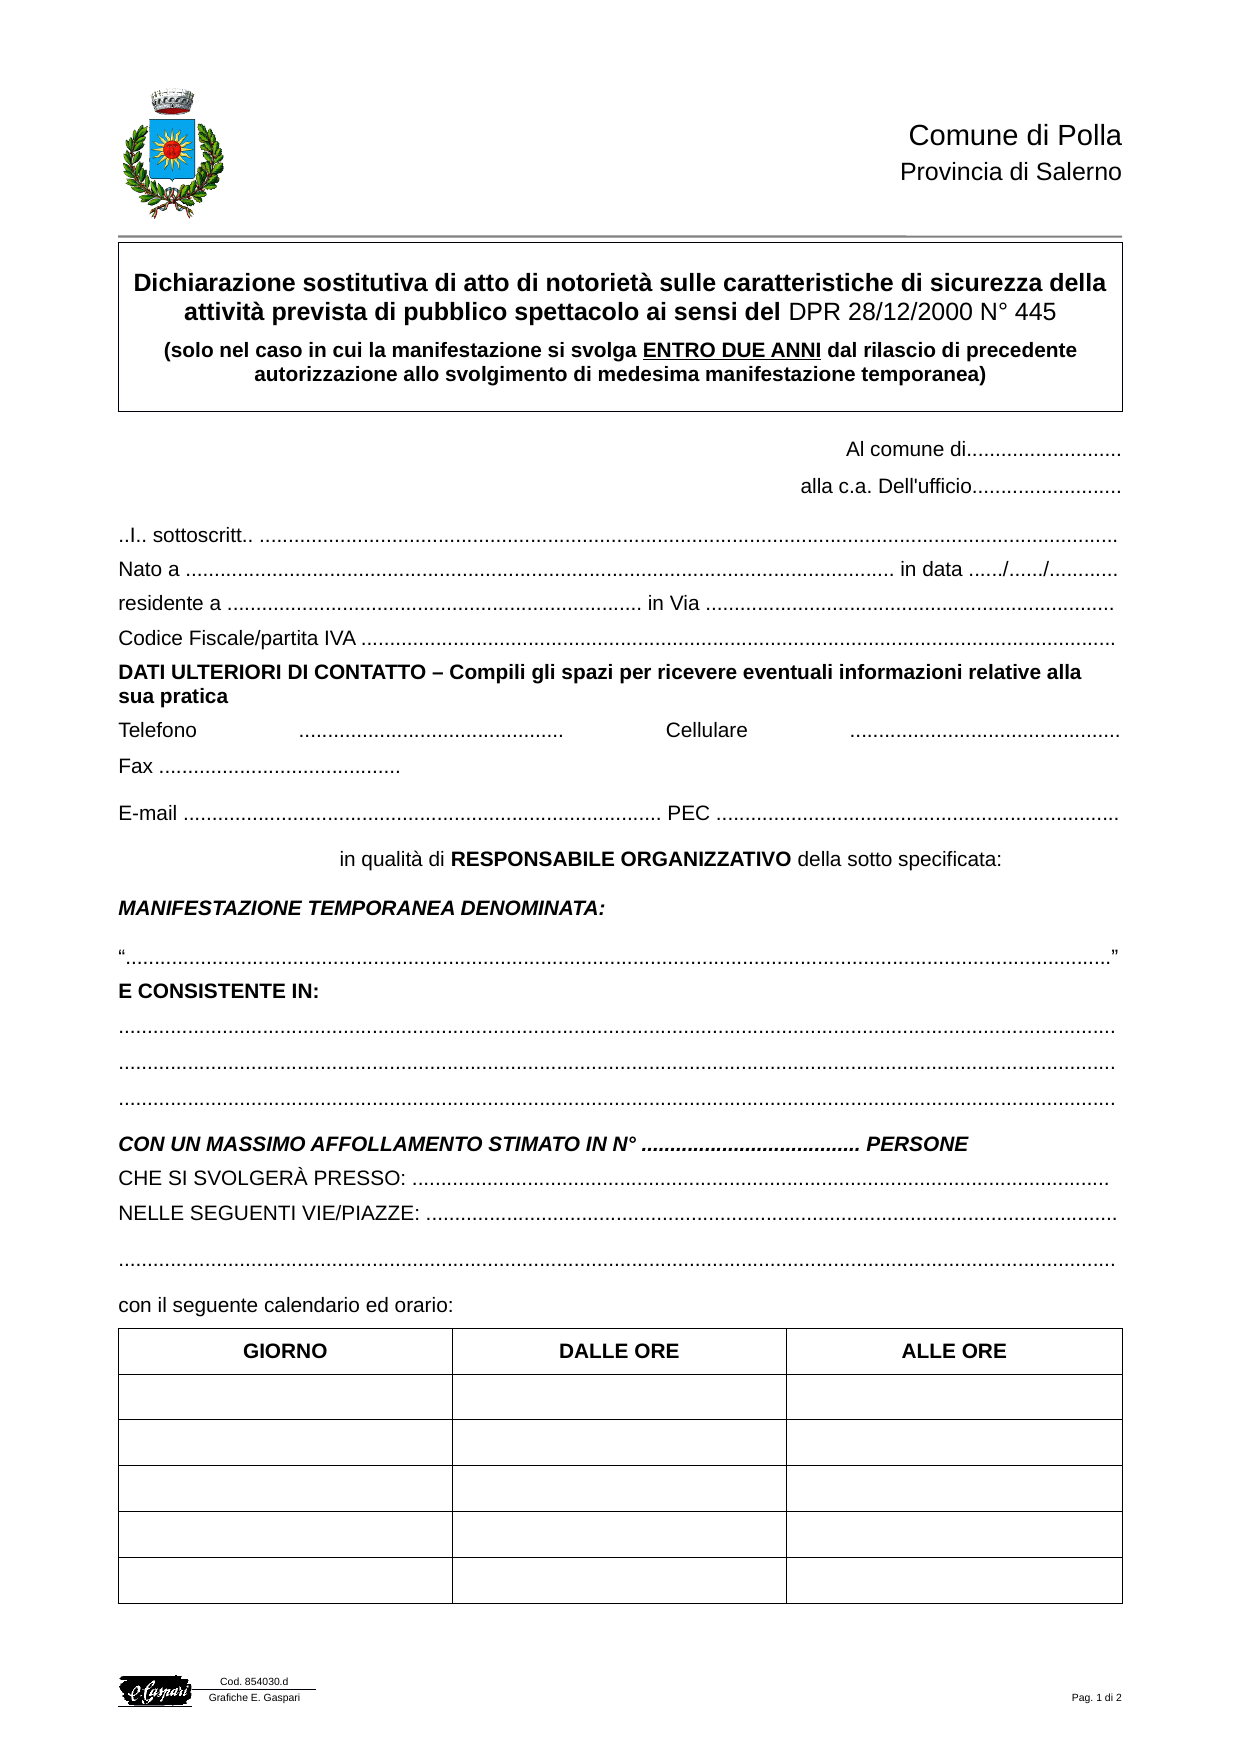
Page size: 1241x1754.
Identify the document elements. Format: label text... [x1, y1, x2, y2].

text ....................................................................................................................................................................................................................................................................................................................................................................................................................................................................................................................................... [118, 1014, 1122, 1109]
subtitle MANIFESTAZIONE TEMPORANEA DENOMINATA: [118, 896, 1122, 920]
text residente a ........................................................................ in Via ....................................................................... [118, 591, 1122, 615]
table_cell [453, 1466, 786, 1511]
table_cell [787, 1375, 1122, 1419]
table_cell [787, 1466, 1122, 1511]
text alla c.a. Dell'ufficio.......................... [118, 473, 1122, 497]
table_cell [453, 1375, 786, 1419]
table_cell [119, 1466, 452, 1511]
table_cell [787, 1420, 1122, 1465]
text Al comune di........................... [118, 437, 1122, 461]
table_header ALLE ORE [787, 1329, 1122, 1373]
table_header DALLE ORE [453, 1329, 786, 1373]
text Codice Fiscale/partita IVA ................................................................................................................................... [118, 626, 1122, 649]
text “...........................................................................................................................................................................” [118, 945, 1122, 969]
table_cell [119, 1558, 452, 1603]
table_header GIORNO [119, 1329, 452, 1373]
text Nato a ........................................................................................................................... in data ....../....../............ [118, 557, 1122, 581]
text Comune di Polla [224, 118, 1122, 152]
text ..I.. sottoscritt.. ..................................................................................................................................................... [118, 522, 1122, 546]
text E CONSISTENTE IN: [118, 979, 1122, 1003]
text con il seguente calendario ed orario: [118, 1293, 1122, 1317]
picture [118, 1674, 192, 1706]
text Telefono .............................................. Cellulare ............................................... Fax .......................................... [118, 718, 1122, 778]
table_cell [119, 1375, 452, 1419]
table_cell [119, 1420, 452, 1465]
table_cell [787, 1558, 1122, 1603]
table_cell [453, 1558, 786, 1603]
text ............................................................................................................................................................................. [118, 1247, 1122, 1271]
picture [122, 87, 224, 219]
text DATI ULTERIORI DI CONTATTO – Compili gli spazi per ricevere eventuali informazioni relative alla sua pratica [118, 660, 1122, 708]
table_cell [119, 1512, 452, 1557]
text NELLE SEGUENTI VIE/PIAZZE: ........................................................................................................................ [118, 1201, 1122, 1224]
text in qualità di RESPONSABILE ORGANIZZATIVO della sotto specificata: [266, 847, 1122, 871]
table_cell [453, 1512, 786, 1557]
table_cell [787, 1512, 1122, 1557]
subtitle CON UN MASSIMO AFFOLLAMENTO STIMATO IN N° ...................................... PERSONE [118, 1132, 1122, 1156]
text E-mail ................................................................................... PEC ...................................................................... [118, 801, 1122, 824]
text Provincia di Salerno [224, 157, 1122, 185]
table_cell [453, 1420, 786, 1465]
table_header Dichiarazione sostitutiva di atto di notorietà sulle caratteristiche di sicurezza della attività prevista di pubblico spettacolo ai sensi del DPR 28/12/2000 N° 445 (solo nel caso in cui la manifestazione si svolga ENTRO DUE ANNI dal rilascio di precedente autorizzazione allo svolgimento di medesima manifestazione temporanea) [119, 243, 1122, 411]
text CHE SI SVOLGERÀ PRESSO: ......................................................................................................................... [118, 1166, 1122, 1190]
